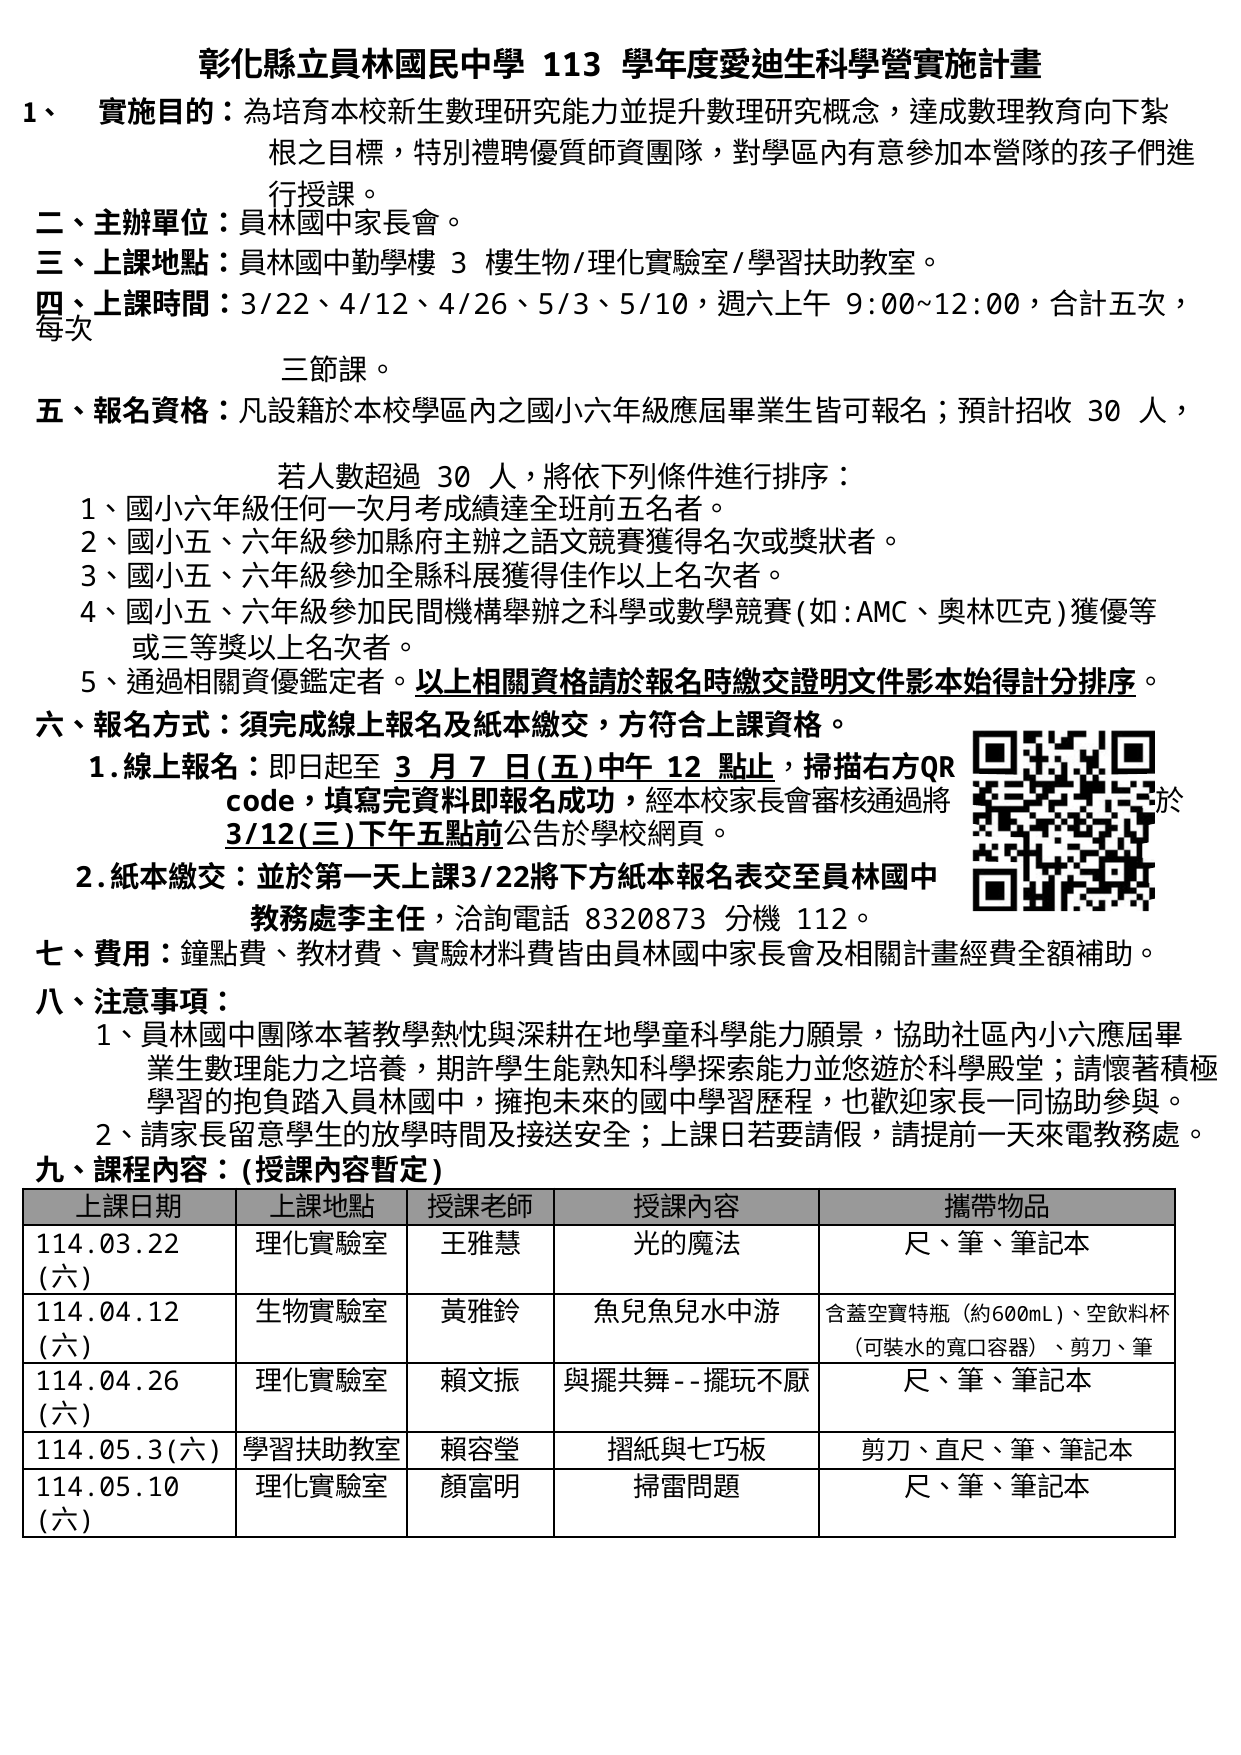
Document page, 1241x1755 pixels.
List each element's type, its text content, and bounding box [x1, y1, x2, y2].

table_cell 顏富明 [408, 1470, 553, 1536]
table_cell 理化實驗室 [237, 1364, 406, 1431]
text 彰化縣立員林國民中學 113 學年度愛迪生科學營實施計畫 [23, 31, 1218, 88]
table_cell 理化實驗室 [237, 1226, 406, 1293]
table_cell 114.05.10(六) [24, 1470, 235, 1536]
table_cell 摺紙與七巧板 [555, 1433, 818, 1467]
text 5、通過相關資優鑑定者。以上相關資格請於報名時繳交證明文件影本始得計分排序。 [79, 666, 1241, 699]
text 三節課。 [35, 360, 1187, 385]
table_header 攜帶物品 [820, 1190, 1174, 1224]
text 教務處李主任，洽詢電話 8320873 分機 112。 [46, 903, 1201, 936]
text 2.紙本繳交：並於第一天上課3/22將下方紙本報名表交至員林國中 [46, 860, 1022, 894]
table_cell 王雅慧 [408, 1226, 553, 1293]
table_cell 理化實驗室 [237, 1470, 406, 1536]
text 1.線上報名：即日起至 3 月 7 日(五)中午 12 點止，掃描右方QR code，填寫完資料即報名成功，經本校家長會審核通過將於 3/12(三)下午五點前公告於學校網頁。 [1099, 751, 1201, 851]
table_cell 114.05.3(六) [24, 1433, 235, 1467]
text 行授課。 [95, 178, 1233, 212]
table_cell 114.04.12(六) [24, 1295, 235, 1362]
text 五、報名資格：凡設籍於本校學區內之國小六年級應屆畢業生皆可報名；預計招收 30 人， [35, 402, 1187, 452]
text [1149, 860, 1201, 894]
table_cell 114.03.22(六) [24, 1226, 235, 1293]
text 或三等獎以上名次者。 [79, 632, 1204, 666]
text 業生數理能力之培養，期許學生能熟知科學探索能力並悠遊於科學殿堂；請懷著積極 [94, 1052, 1241, 1086]
table_cell 學習扶助教室 [237, 1433, 406, 1467]
text 1.線上報名：即日起至 3 月 7 日(五)中午 12 點止，掃描右方QR code，填寫完資料即報名成功，經本校家長會審核通過將於 3/12(三)下午五點前公告於學校網頁。 [35, 751, 1022, 851]
text 學習的抱負踏入員林國中，擁抱未來的國中學習歷程，也歡迎家長一同協助參與。 [94, 1086, 1241, 1119]
table_cell 尺、筆、筆記本 [820, 1470, 1174, 1536]
text 若人數超過 30 人，將依下列條件進行排序： [35, 468, 1187, 493]
table_cell 含蓋空寶特瓶（約600mL)、空飲料杯（可裝水的寬口容器）、剪刀、筆 [820, 1295, 1174, 1362]
subtitle 八、注意事項： [35, 986, 1241, 1019]
table_cell 尺、筆、筆記本 [820, 1364, 1174, 1431]
table_cell 生物實驗室 [237, 1295, 406, 1362]
list 實施目的：為培育本校新生數理研究能力並提升數理研究概念，達成數理教育向下紮 [23, 96, 1233, 129]
text 3、國小五、六年級參加全縣科展獲得佳作以上名次者。 [79, 559, 1241, 593]
text 1、國小六年級任何一次月考成績達全班前五名者。 [79, 493, 1241, 526]
table_cell 光的魔法 [555, 1226, 818, 1293]
table_cell 黃雅鈴 [408, 1295, 553, 1362]
table_cell 與擺共舞--擺玩不厭 [555, 1364, 818, 1431]
text 2、請家長留意學生的放學時間及接送安全；上課日若要請假，請提前一天來電教務處。 [94, 1119, 1199, 1152]
text 四、上課時間：3/22、4/12、4/26、5/3、5/10，週六上午 9:00~12:00，合計五次，每次 [35, 294, 1187, 344]
table_cell 賴容瑩 [408, 1433, 553, 1467]
table_header 授課老師 [408, 1190, 553, 1224]
text 二、主辦單位：員林國中家長會。 [35, 214, 1241, 239]
text 六、報名方式：須完成線上報名及紙本繳交，方符合上課資格。 [35, 708, 1201, 742]
table_header 上課地點 [237, 1190, 406, 1224]
table_cell 掃雷問題 [555, 1470, 818, 1536]
table_cell 賴文振 [408, 1364, 553, 1431]
text 2、國小五、六年級參加縣府主辦之語文競賽獲得名次或獎狀者。 [79, 526, 1241, 559]
table_header 上課日期 [24, 1190, 235, 1224]
table_header 授課內容 [555, 1190, 818, 1224]
text 4、國小五、六年級參加民間機構舉辦之科學或數學競賽(如:AMC、奧林匹克)獲優等 [79, 596, 1204, 629]
text 七、費用：鐘點費、教材費、實驗材料費皆由員林國中家長會及相關計畫經費全額補助。 [35, 938, 1241, 971]
text 根之目標，特別禮聘優質師資團隊，對學區內有意參加本營隊的孩子們進 [95, 137, 1233, 171]
subtitle 九、課程內容：(授課內容暫定) [35, 1154, 1241, 1187]
table_cell 尺、筆、筆記本 [820, 1226, 1174, 1293]
text 1、員林國中團隊本著教學熱忱與深耕在地學童科學能力願景，協助社區內小六應屆畢 [94, 1019, 1241, 1052]
text 三、上課地點：員林國中勤學樓 3 樓生物/理化實驗室/學習扶助教室。 [35, 253, 1241, 278]
table_cell 114.04.26(六) [24, 1364, 235, 1431]
table_cell 魚兒魚兒水中游 [555, 1295, 818, 1362]
table_cell 剪刀、直尺、筆、筆記本 [820, 1433, 1174, 1467]
